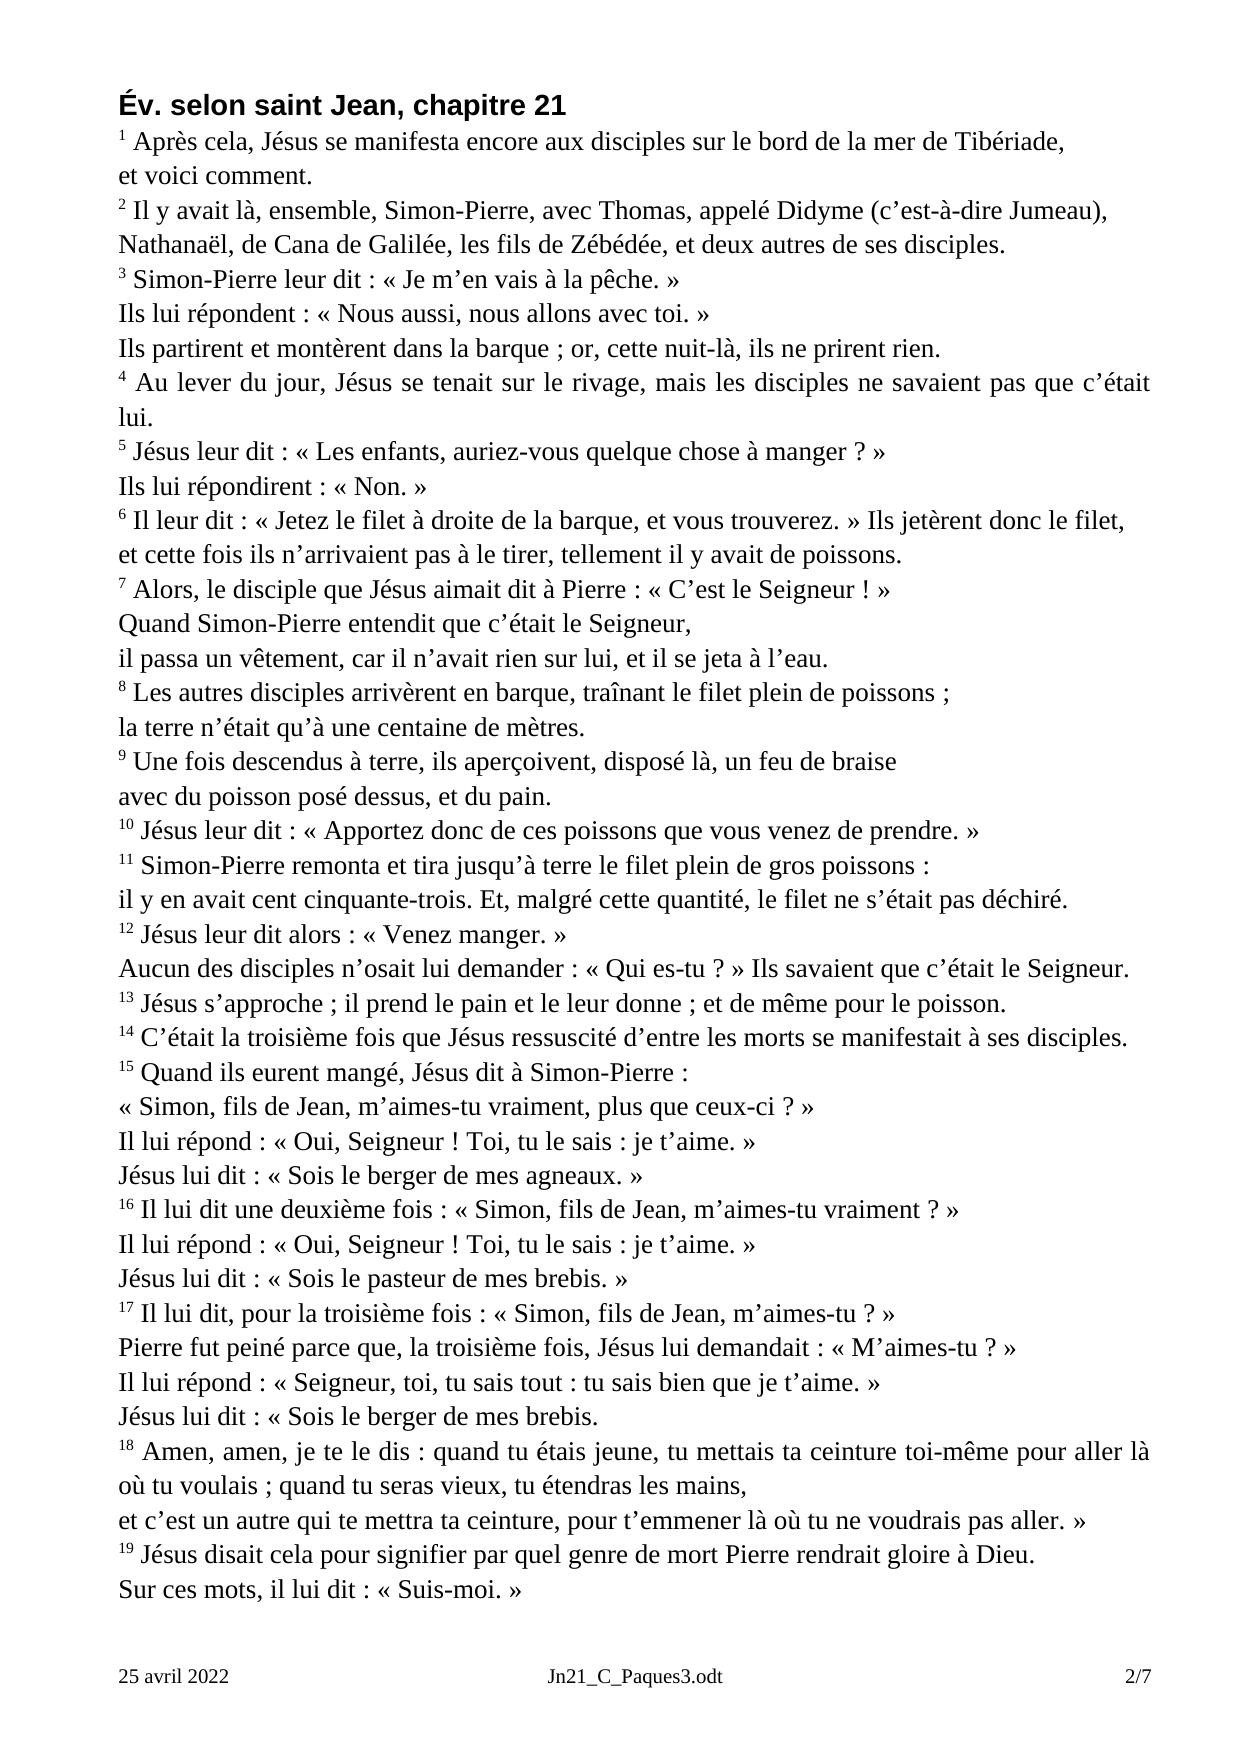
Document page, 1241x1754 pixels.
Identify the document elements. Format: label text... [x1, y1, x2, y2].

text Il lui répond : « Oui, Seigneur ! Toi, tu le sais : je t’aime. » [118, 1126, 1152, 1156]
text avec du poisson posé dessus, et du pain. [118, 781, 1152, 811]
text et cette fois ils n’arrivaient pas à le tirer, tellement il y avait de poissons. [118, 540, 1152, 570]
text Il lui répond : « Oui, Seigneur ! Toi, tu le sais : je t’aime. » [118, 1229, 1152, 1259]
text la terre n’était qu’à une centaine de mètres. [118, 712, 1152, 742]
text 14 C’était la troisième fois que Jésus ressuscité d’entre les morts se manifestait à ses disciples. [118, 1022, 1152, 1052]
text Ils lui répondent : « Nous aussi, nous allons avec toi. » [118, 298, 1152, 328]
text 15 Quand ils eurent mangé, Jésus dit à Simon-Pierre : [118, 1057, 1152, 1087]
text Jésus lui dit : « Sois le berger de mes brebis. [118, 1402, 1152, 1432]
text il passa un vêtement, car il n’avait rien sur lui, et il se jeta à l’eau. [118, 643, 1152, 673]
text 1 Après cela, Jésus se manifesta encore aux disciples sur le bord de la mer de Tibériade, [118, 126, 1152, 156]
text Ils lui répondirent : « Non. » [118, 471, 1152, 501]
text Quand Simon-Pierre entendit que c’était le Seigneur, [118, 609, 1152, 639]
text 11 Simon-Pierre remonta et tira jusqu’à terre le filet plein de gros poissons : [118, 850, 1152, 880]
text Pierre fut peiné parce que, la troisième fois, Jésus lui demandait : « M’aimes-tu ? » [118, 1333, 1152, 1363]
text 13 Jésus s’approche ; il prend le pain et le leur donne ; et de même pour le poisson. [118, 988, 1152, 1018]
text 5 Jésus leur dit : « Les enfants, auriez-vous quelque chose à manger ? » [118, 436, 1152, 466]
text 2 Il y avait là, ensemble, Simon-Pierre, avec Thomas, appelé Didyme (c’est-à-dire Jumeau), [118, 195, 1152, 225]
text 7 Alors, le disciple que Jésus aimait dit à Pierre : « C’est le Seigneur ! » [118, 574, 1152, 604]
text Ils partirent et montèrent dans la barque ; or, cette nuit-là, ils ne prirent rien. [118, 333, 1152, 363]
text Nathanaël, de Cana de Galilée, les fils de Zébédée, et deux autres de ses disciples. [118, 229, 1152, 259]
text 9 Une fois descendus à terre, ils aperçoivent, disposé là, un feu de braise [118, 747, 1152, 777]
text « Simon, fils de Jean, m’aimes-tu vraiment, plus que ceux-ci ? » [118, 1091, 1152, 1121]
text Sur ces mots, il lui dit : « Suis-moi. » [118, 1574, 1152, 1604]
text 16 Il lui dit une deuxième fois : « Simon, fils de Jean, m’aimes-tu vraiment ? » [118, 1195, 1152, 1225]
text 17 Il lui dit, pour la troisième fois : « Simon, fils de Jean, m’aimes-tu ? » [118, 1298, 1152, 1328]
text et voici comment. [118, 160, 1152, 190]
text il y en avait cent cinquante-trois. Et, malgré cette quantité, le filet ne s’était pas déchiré. [118, 884, 1152, 914]
text 8 Les autres disciples arrivèrent en barque, traînant le filet plein de poissons ; [118, 678, 1152, 708]
text Il lui répond : « Seigneur, toi, tu sais tout : tu sais bien que je t’aime. » [118, 1367, 1152, 1397]
text 3 Simon-Pierre leur dit : « Je m’en vais à la pêche. » [118, 264, 1152, 294]
text et c’est un autre qui te mettra ta ceinture, pour t’emmener là où tu ne voudrais pas aller. » [118, 1505, 1152, 1535]
text Jésus lui dit : « Sois le pasteur de mes brebis. » [118, 1264, 1152, 1294]
text 4 Au lever du jour, Jésus se tenait sur le rivage, mais les disciples ne savaient pas que c’était lui. [118, 367, 1152, 432]
text 6 Il leur dit : « Jetez le filet à droite de la barque, et vous trouverez. » Ils jetèrent donc le filet, [118, 505, 1152, 535]
text 19 Jésus disait cela pour signifier par quel genre de mort Pierre rendrait gloire à Dieu. [118, 1539, 1152, 1569]
text Jésus lui dit : « Sois le berger de mes agneaux. » [118, 1160, 1152, 1190]
text 18 Amen, amen, je te le dis : quand tu étais jeune, tu mettais ta ceinture toi-même pour aller là où tu voulais ; quand tu seras vieux, tu étendras les mains, [118, 1436, 1152, 1501]
text 12 Jésus leur dit alors : « Venez manger. » [118, 919, 1152, 949]
subtitle Év. selon saint Jean, chapitre 21 [118, 88, 1152, 121]
text Aucun des disciples n’osait lui demander : « Qui es-tu ? » Ils savaient que c’était le Seigneur. [118, 953, 1152, 983]
text 10 Jésus leur dit : « Apportez donc de ces poissons que vous venez de prendre. » [118, 816, 1152, 846]
